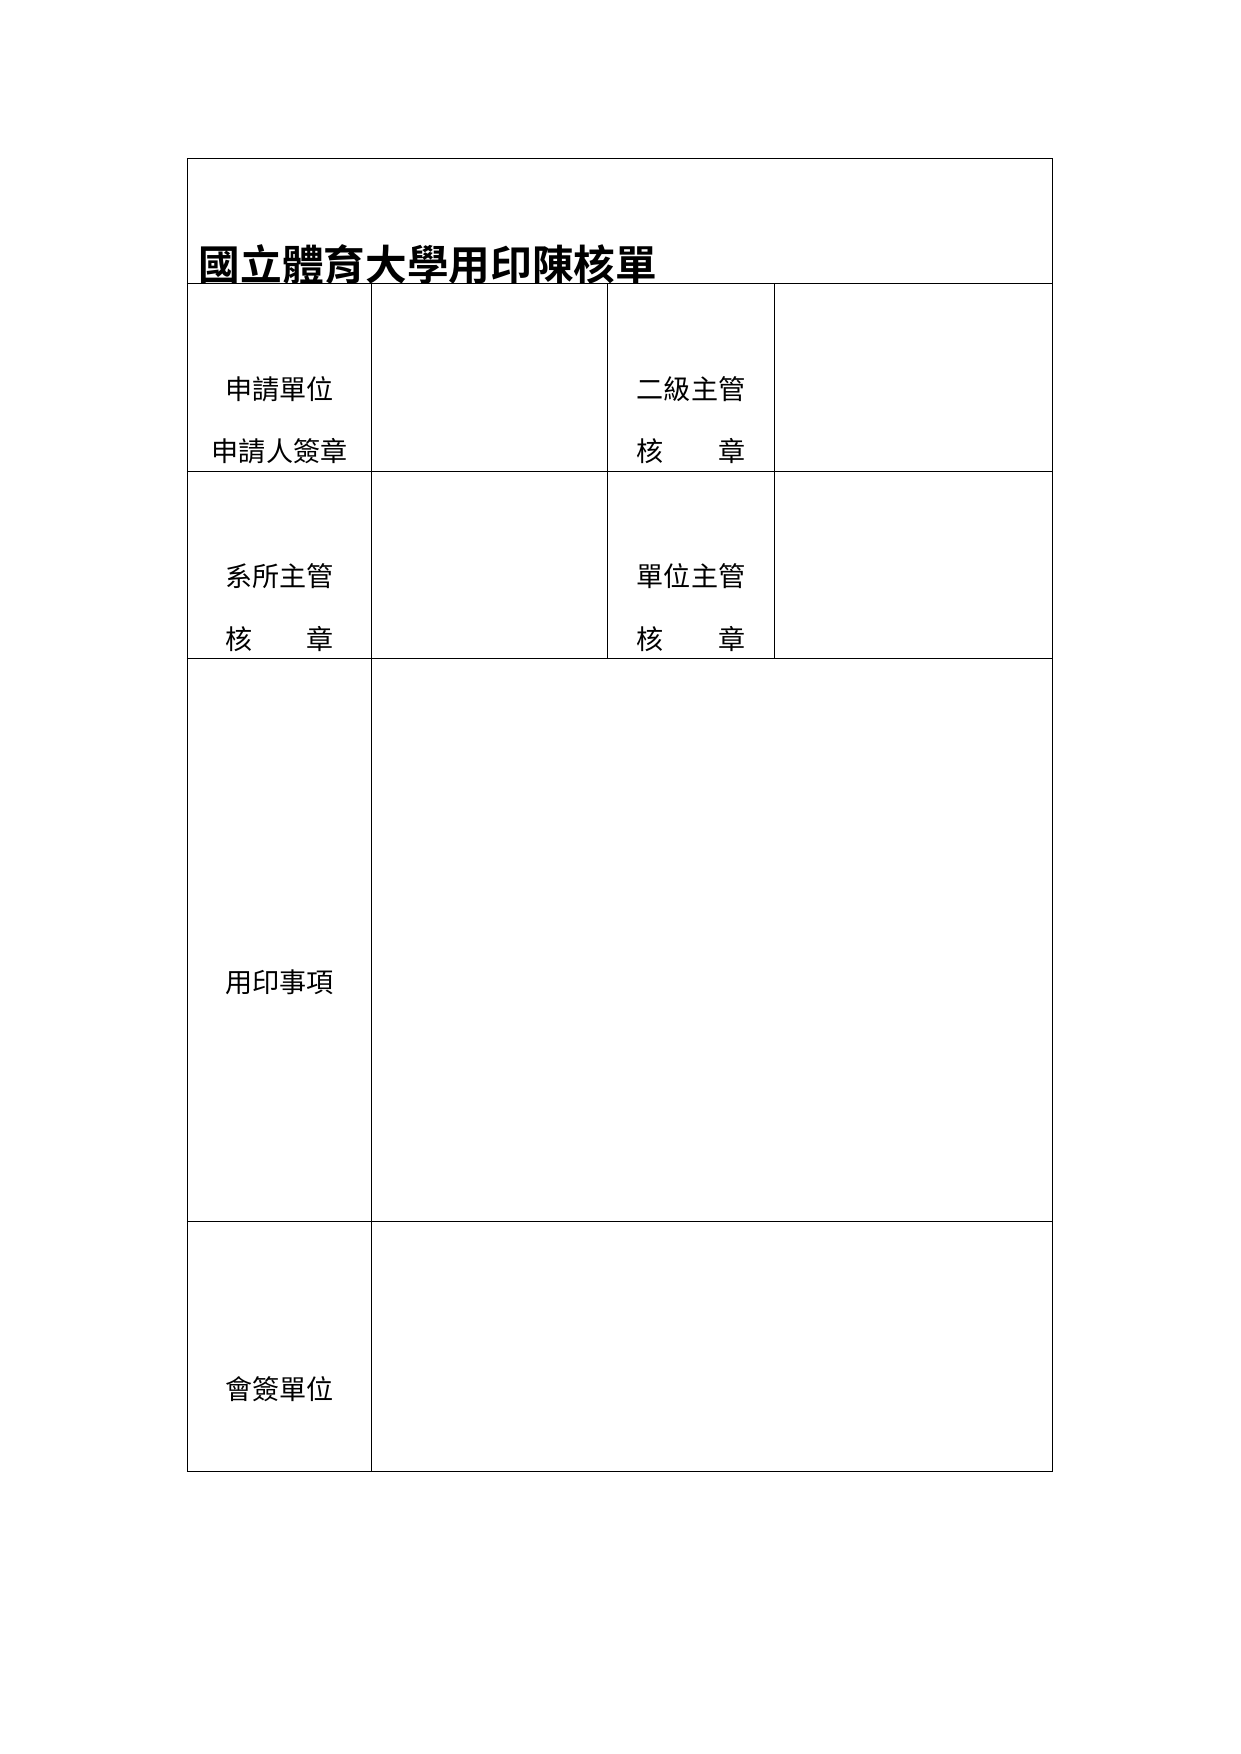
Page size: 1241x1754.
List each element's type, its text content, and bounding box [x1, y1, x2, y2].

table_cell [372, 284, 607, 471]
table_cell [372, 1222, 1052, 1471]
table_cell 會簽單位 [188, 1222, 371, 1471]
table_header 國立體育大學用印陳核單 [188, 159, 1052, 283]
table_cell [372, 472, 607, 658]
table_cell [372, 659, 1052, 1221]
table_cell [775, 472, 1052, 658]
table_cell 用印事項 [188, 659, 371, 1221]
table_cell 申請單位 申請人簽章 [188, 284, 371, 471]
table_cell 二級主管 核 章 [608, 284, 774, 471]
table_cell [775, 284, 1052, 471]
table_cell 單位主管 核 章 [608, 472, 774, 658]
table_cell 系所主管 核 章 [188, 472, 371, 658]
